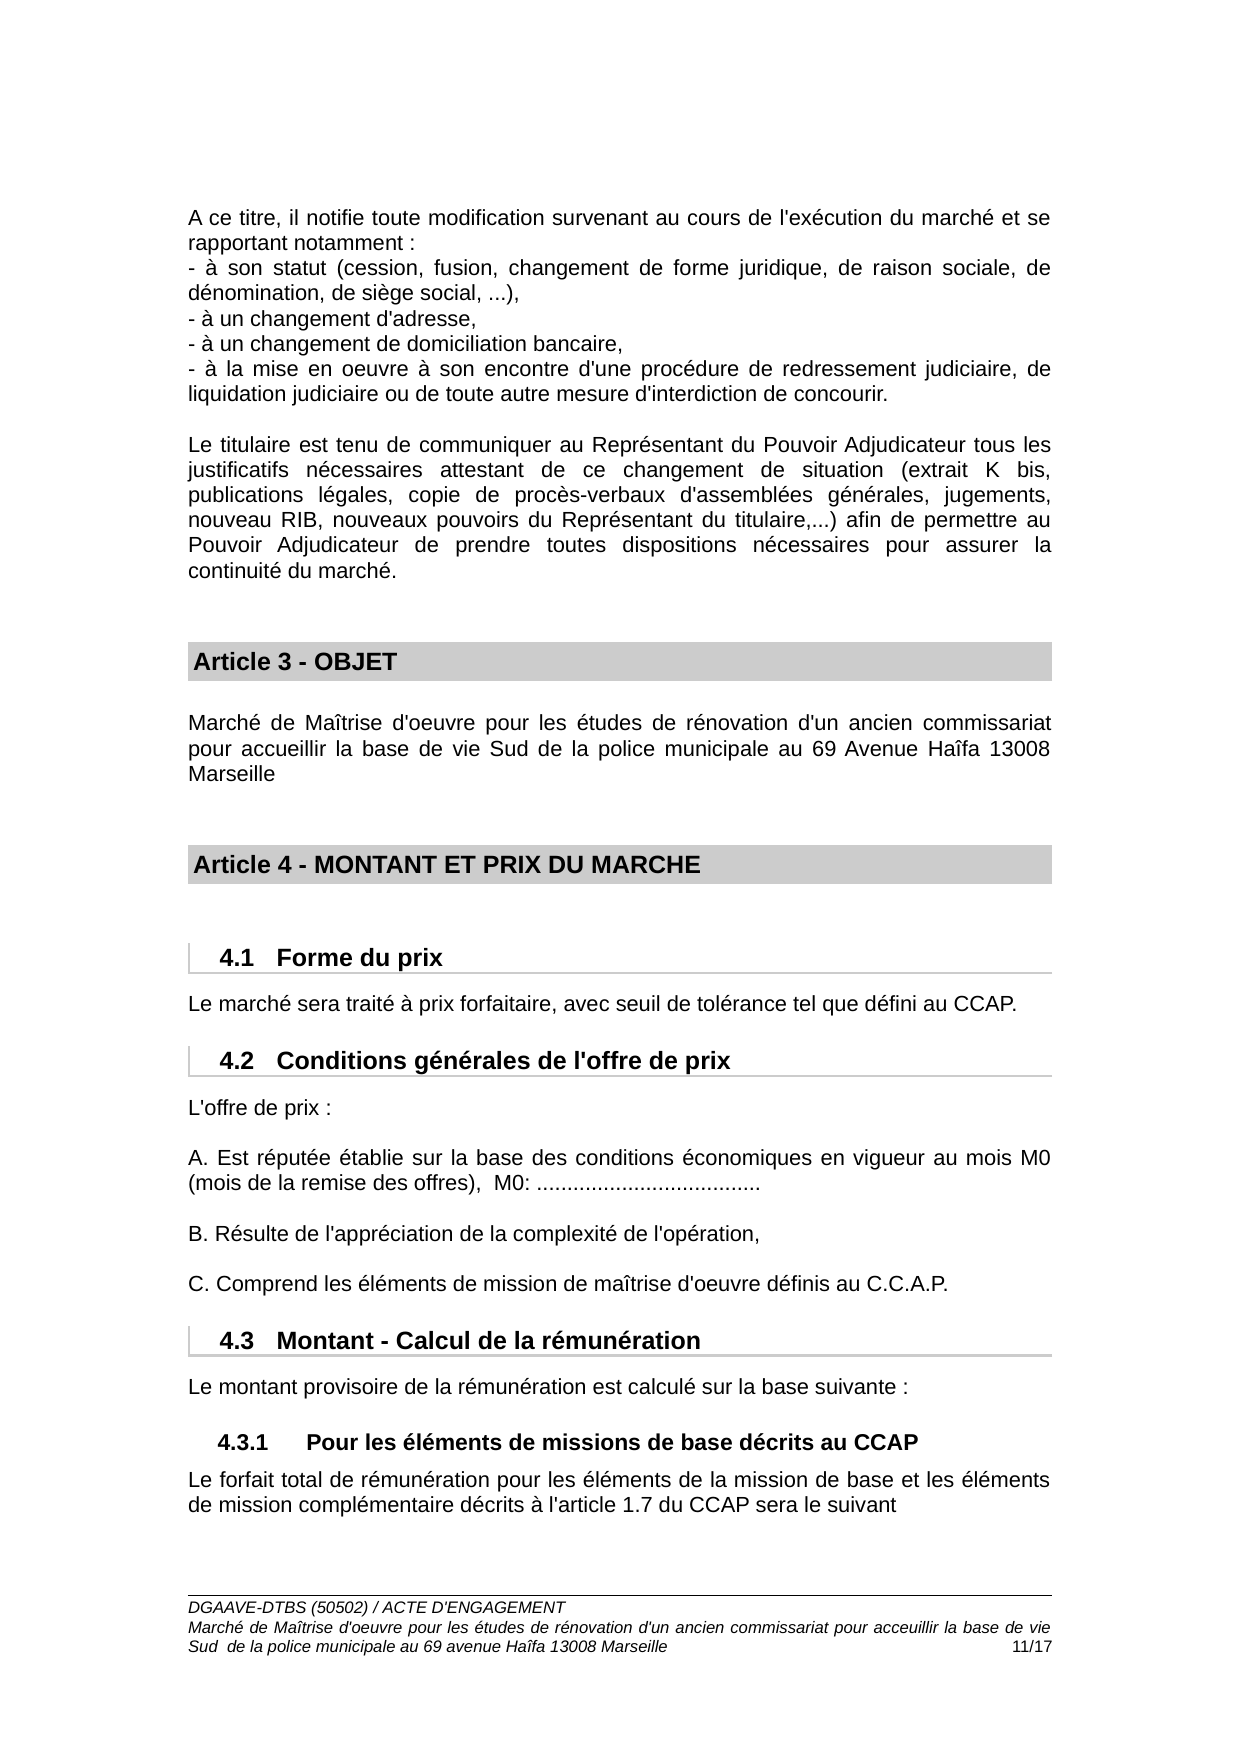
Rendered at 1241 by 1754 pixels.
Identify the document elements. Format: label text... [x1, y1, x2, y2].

text B. Résulte de l'appréciation de la complexité de l'opération, [188, 1221, 1052, 1246]
text Le forfait total de rémunération pour les éléments de la mission de base et les éléments de mission complémentaire décrits à l'article 1.7 du CCAP sera le suivant [188, 1467, 1052, 1517]
text Le titulaire est tenu de communiquer au Représentant du Pouvoir Adjudicateur tous les justificatifs nécessaires attestant de ce changement de situation (extrait K bis, publications légales, copie de procès-verbaux d'assemblées générales, jugements, nouveau RIB, nouveaux pouvoirs du Représentant du titulaire,...) afin de permettre au Pouvoir Adjudicateur de prendre toutes dispositions nécessaires pour assurer la continuité du marché. [188, 431, 1052, 583]
subtitle Pour les éléments de missions de base décrits au CCAP [188, 1429, 1052, 1455]
subtitle Montant - Calcul de la rémunération [190, 1326, 1052, 1354]
text L'offre de prix : [188, 1094, 1052, 1120]
text - à un changement de domiciliation bancaire, [188, 331, 1052, 356]
text - à un changement d'adresse, [188, 305, 1052, 331]
subtitle Forme du prix [190, 943, 1052, 972]
text Marché de Maîtrise d'oeuvre pour les études de rénovation d'un ancien commissariat pour accueillir la base de vie Sud de la police municipale au 69 Avenue Haîfa 13008 Marseille [188, 710, 1052, 786]
text A ce titre, il notifie toute modification survenant au cours de l'exécution du marché et se rapportant notamment : [188, 204, 1052, 255]
subtitle MONTANT ET PRIX DU MARCHE [190, 847, 1050, 882]
text - à la mise en oeuvre à son encontre d'une procédure de redressement judiciaire, de liquidation judiciaire ou de toute autre mesure d'interdiction de concourir. [188, 356, 1052, 406]
text - à son statut (cession, fusion, changement de forme juridique, de raison sociale, de dénomination, de siège social, ...), [188, 255, 1052, 305]
subtitle OBJET [190, 644, 1050, 679]
text Le marché sera traité à prix forfaitaire, avec seuil de tolérance tel que défini au CCAP. [188, 991, 1052, 1017]
text Le montant provisoire de la rémunération est calculé sur la base suivante : [188, 1374, 1052, 1399]
text A. Est réputée établie sur la base des conditions économiques en vigueur au mois M0 (mois de la remise des offres), M0: ..................................... [188, 1145, 1052, 1195]
subtitle Conditions générales de l'offre de prix [190, 1046, 1052, 1075]
text C. Comprend les éléments de mission de maîtrise d'oeuvre définis au C.C.A.P. [188, 1271, 1052, 1296]
